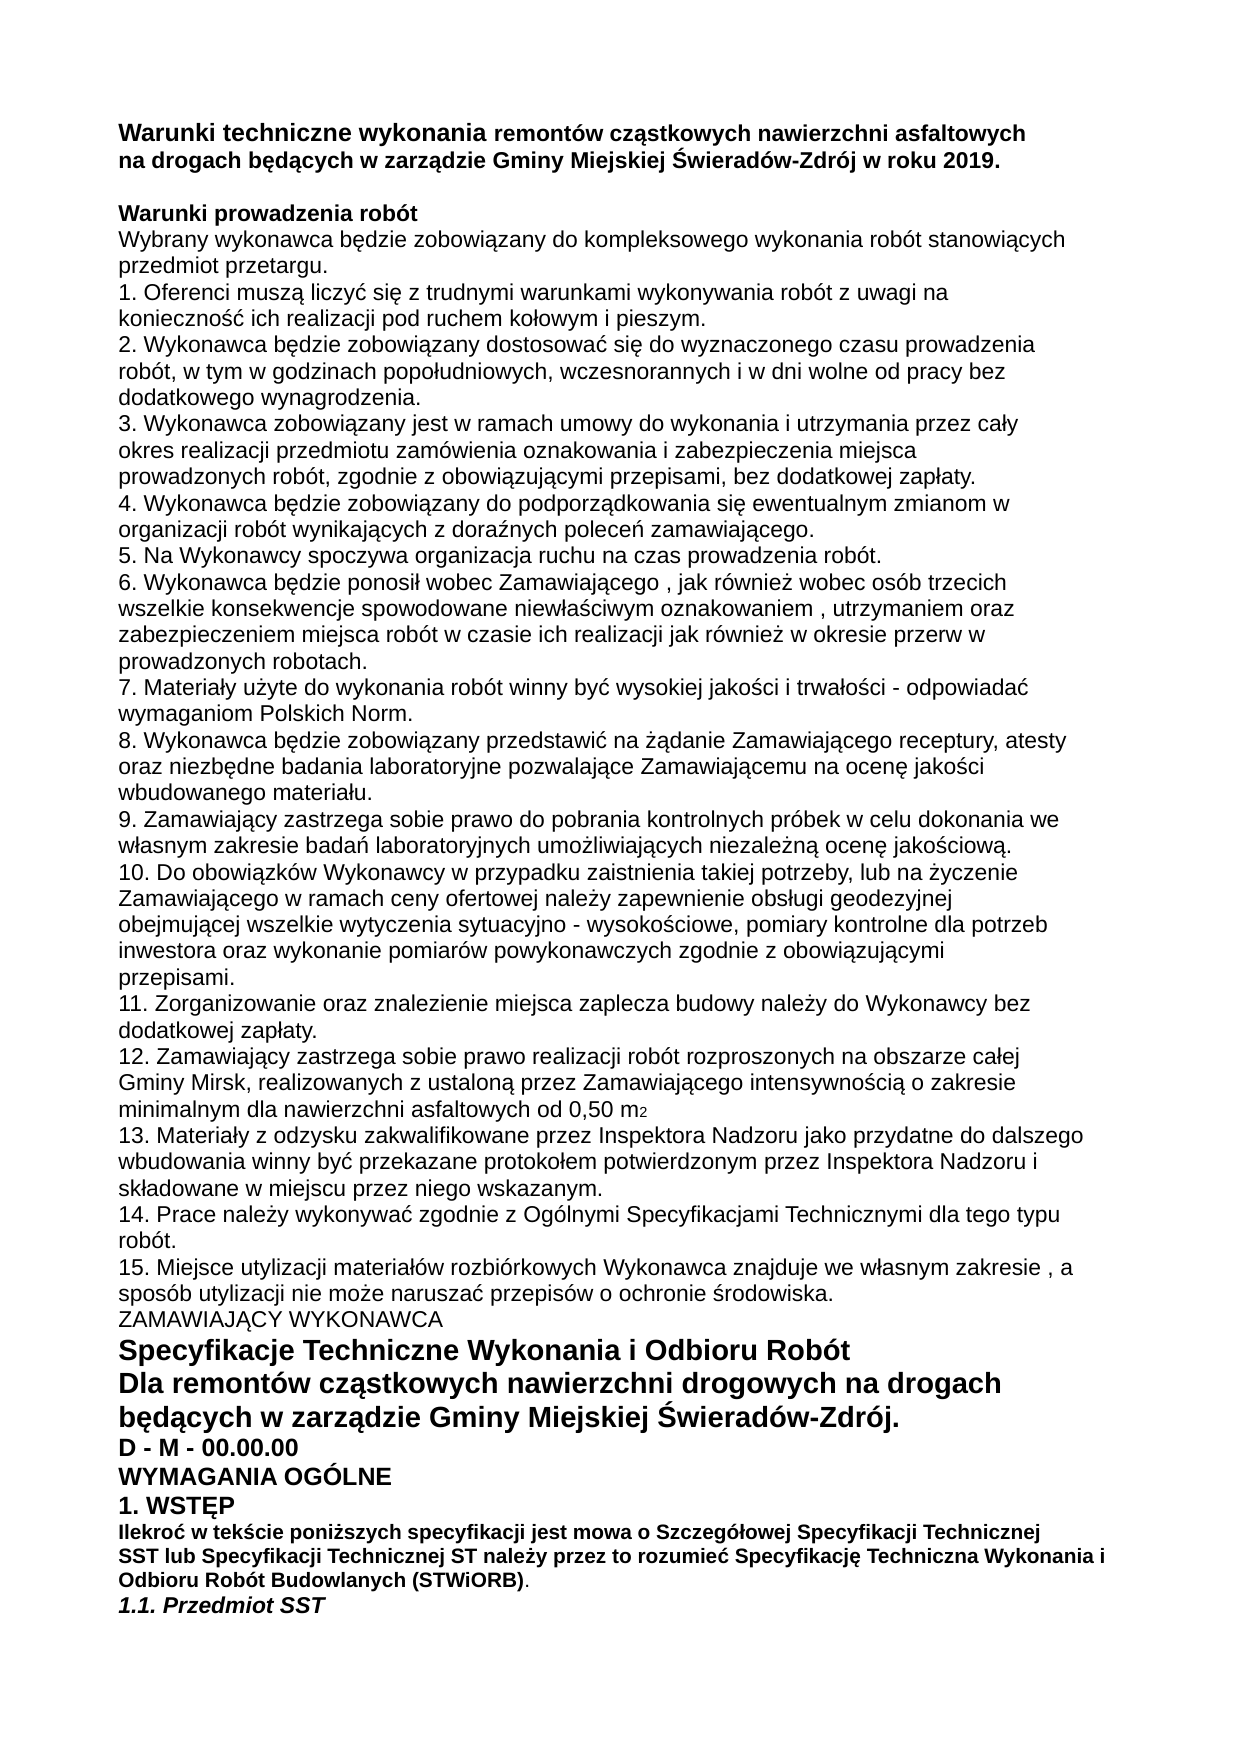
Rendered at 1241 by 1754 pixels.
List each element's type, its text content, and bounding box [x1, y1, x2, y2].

text dodatkowego wynagrodzenia. [118, 384, 1122, 410]
text Gminy Mirsk, realizowanych z ustaloną przez Zamawiającego intensywnością o zakresie [118, 1069, 1122, 1096]
text 11. Zorganizowanie oraz znalezienie miejsca zaplecza budowy należy do Wykonawcy bez [118, 990, 1122, 1017]
text organizacji robót wynikających z doraźnych poleceń zamawiającego. [118, 516, 1122, 542]
text przedmiot przetargu. [118, 252, 1122, 279]
text 5. Na Wykonawcy spoczywa organizacja ruchu na czas prowadzenia robót. [118, 542, 1122, 568]
text wszelkie konsekwencje spowodowane niewłaściwym oznakowaniem , utrzymaniem oraz [118, 595, 1122, 621]
text 8. Wykonawca będzie zobowiązany przedstawić na żądanie Zamawiającego receptury, atesty [118, 727, 1122, 753]
text WYMAGANIA OGÓLNE [118, 1462, 1122, 1491]
text 15. Miejsce utylizacji materiałów rozbiórkowych Wykonawca znajduje we własnym zakresie , a [118, 1254, 1122, 1280]
text 4. Wykonawca będzie zobowiązany do podporządkowania się ewentualnym zmianom w [118, 489, 1122, 516]
text 12. Zamawiający zastrzega sobie prawo realizacji robót rozproszonych na obszarze całej [118, 1043, 1122, 1069]
text inwestora oraz wykonanie pomiarów powykonawczych zgodnie z obowiązującymi [118, 937, 1122, 964]
text 2. Wykonawca będzie zobowiązany dostosować się do wyznaczonego czasu prowadzenia [118, 331, 1122, 358]
text 6. Wykonawca będzie ponosił wobec Zamawiającego , jak również wobec osób trzecich [118, 568, 1122, 595]
text 7. Materiały użyte do wykonania robót winny być wysokiej jakości i trwałości - odpowiadać [118, 674, 1122, 700]
text 10. Do obowiązków Wykonawcy w przypadku zaistnienia takiej potrzeby, lub na życzenie [118, 858, 1122, 885]
text przepisami. [118, 964, 1122, 990]
text składowane w miejscu przez niego wskazanym. [118, 1175, 1122, 1201]
text Zamawiającego w ramach ceny ofertowej należy zapewnienie obsługi geodezyjnej [118, 885, 1122, 911]
text Ilekroć w tekście poniższych specyfikacji jest mowa o Szczegółowej Specyfikacji Technicznej [118, 1520, 1122, 1544]
text minimalnym dla nawierzchni asfaltowych od 0,50 m2 [118, 1096, 1122, 1122]
text 14. Prace należy wykonywać zgodnie z Ogólnymi Specyfikacjami Technicznymi dla tego typu [118, 1201, 1122, 1227]
text wbudowania winny być przekazane protokołem potwierdzonym przez Inspektora Nadzoru i [118, 1148, 1122, 1175]
text ZAMAWIAJĄCY WYKONAWCA [118, 1306, 1122, 1333]
text obejmującej wszelkie wytyczenia sytuacyjno - wysokościowe, pomiary kontrolne dla potrzeb [118, 911, 1122, 937]
text na drogach będących w zarządzie Gminy Miejskiej Świeradów-Zdrój w roku 2019. [118, 147, 1122, 173]
text 9. Zamawiający zastrzega sobie prawo do pobrania kontrolnych próbek w celu dokonania we [118, 806, 1122, 832]
text 3. Wykonawca zobowiązany jest w ramach umowy do wykonania i utrzymania przez cały [118, 410, 1122, 437]
text zabezpieczeniem miejsca robót w czasie ich realizacji jak również w okresie przerw w [118, 621, 1122, 648]
text Warunki prowadzenia robót [118, 199, 1122, 226]
text sposób utylizacji nie może naruszać przepisów o ochronie środowiska. [118, 1280, 1122, 1306]
text prowadzonych robotach. [118, 648, 1122, 674]
text dodatkowej zapłaty. [118, 1017, 1122, 1043]
text wbudowanego materiału. [118, 779, 1122, 806]
text Wybrany wykonawca będzie zobowiązany do kompleksowego wykonania robót stanowiących [118, 226, 1122, 252]
text SST lub Specyfikacji Technicznej ST należy przez to rozumieć Specyfikację Techniczna Wykonania i [118, 1544, 1122, 1568]
text robót. [118, 1227, 1122, 1254]
text okres realizacji przedmiotu zamówienia oznakowania i zabezpieczenia miejsca [118, 437, 1122, 463]
text 1. Oferenci muszą liczyć się z trudnymi warunkami wykonywania robót z uwagi na [118, 279, 1122, 305]
text 1. WSTĘP [118, 1491, 1122, 1520]
text własnym zakresie badań laboratoryjnych umożliwiających niezależną ocenę jakościową. [118, 832, 1122, 858]
text oraz niezbędne badania laboratoryjne pozwalające Zamawiającemu na ocenę jakości [118, 753, 1122, 779]
text D - M - 00.00.00 [118, 1433, 1122, 1462]
text 13. Materiały z odzysku zakwalifikowane przez Inspektora Nadzoru jako przydatne do dalszego [118, 1122, 1122, 1148]
text prowadzonych robót, zgodnie z obowiązującymi przepisami, bez dodatkowej zapłaty. [118, 463, 1122, 489]
text wymaganiom Polskich Norm. [118, 700, 1122, 727]
text 1.1. Przedmiot SST [118, 1592, 1122, 1618]
text Dla remontów cząstkowych nawierzchni drogowych na drogach będących w zarządzie Gminy Miejskiej Świeradów-Zdrój. [118, 1366, 1122, 1433]
text robót, w tym w godzinach popołudniowych, wczesnorannych i w dni wolne od pracy bez [118, 358, 1122, 384]
text konieczność ich realizacji pod ruchem kołowym i pieszym. [118, 305, 1122, 331]
text Odbioru Robót Budowlanych (STWiORB). [118, 1568, 1122, 1592]
text Specyfikacje Techniczne Wykonania i Odbioru Robót [118, 1333, 1122, 1366]
text Warunki techniczne wykonania remontów cząstkowych nawierzchni asfaltowych [118, 118, 1122, 147]
